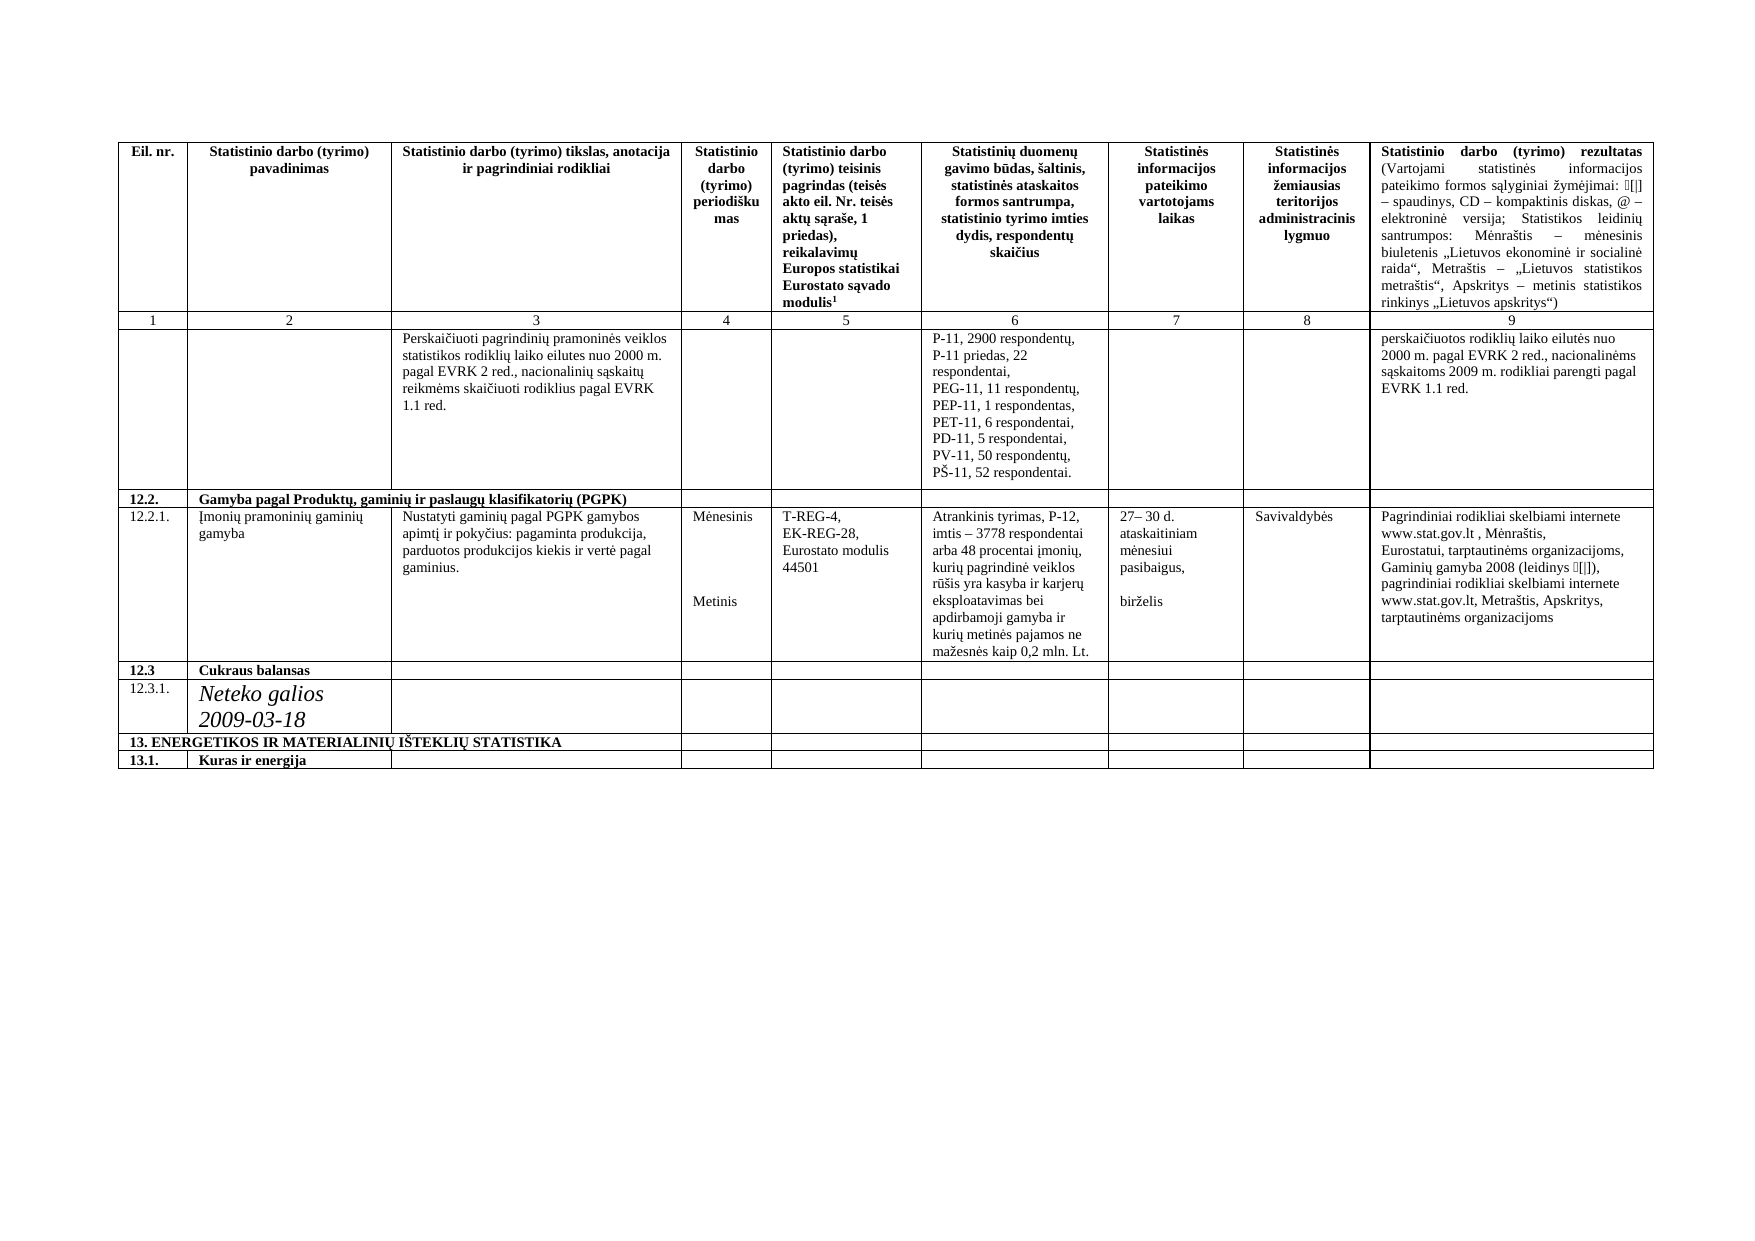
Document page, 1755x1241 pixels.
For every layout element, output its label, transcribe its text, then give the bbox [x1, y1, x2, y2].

table_header Statistinio darbo (tyrimo) periodiškumas [682, 143, 771, 311]
table_cell [682, 680, 771, 732]
table_cell [1371, 680, 1653, 732]
table_cell 1 [119, 312, 187, 328]
table_cell [682, 330, 771, 489]
table_cell 7 [1109, 312, 1243, 328]
table_cell [772, 330, 921, 489]
table_cell 27– 30 d. ataskaitiniam mėnesiui pasibaigus, [1109, 508, 1243, 592]
table_cell 13. ENERGETIKOS IR MATERIALINIŲ IŠTEKLIŲ STATISTIKA [119, 734, 681, 750]
table_cell 4 [682, 312, 771, 328]
table_cell T-REG-4, EK-REG-28, Eurostato modulis 44501 [772, 508, 921, 661]
table_cell [1371, 751, 1653, 768]
table_cell perskaičiuotos rodiklių laiko eilutės nuo 2000 m. pagal EVRK 2 red., nacionalinėms sąskaitoms 2009 m. rodikliai parengti pagal EVRK 1.1 red. [1371, 330, 1653, 489]
table_cell Kuras ir energija [188, 751, 391, 768]
table_cell [682, 490, 771, 507]
table_cell Gamyba pagal Produktų, gaminių ir paslaugų klasifikatorių (PGPK) [188, 490, 681, 507]
table_cell 2 [188, 312, 391, 328]
table_cell Nustatyti gaminių pagal PGPK gamybos apimtį ir pokyčius: pagaminta produkcija, parduotos produkcijos kiekis ir vertė pagal gaminius. [392, 508, 681, 661]
table_header Statistinės informacijos pateikimo vartotojams laikas [1109, 143, 1243, 311]
table_cell [922, 662, 1108, 679]
table_cell [392, 662, 681, 679]
table_cell [772, 490, 921, 507]
table_cell [922, 751, 1108, 768]
table_cell [1244, 734, 1369, 750]
table_cell [772, 734, 921, 750]
table_cell [392, 680, 681, 732]
table_cell 12.3.1. [119, 680, 187, 732]
table_cell Atrankinis tyrimas, P-12, imtis – 3778 respondentai arba 48 procentai įmonių, kurių pagrindinė veiklos rūšis yra kasyba ir karjerų eksploatavimas bei apdirbamoji gamyba ir kurių metinės pajamos ne mažesnės kaip 0,2 mln. Lt. [922, 508, 1108, 661]
table_cell [1244, 680, 1369, 732]
table_header Statistinio darbo (tyrimo) teisinis pagrindas (teisės akto eil. Nr. teisės aktų sąraše, 1 priedas), reikalavimų Europos statistikai Eurostato sąvado modulis1 [772, 143, 921, 311]
table_cell Savivaldybės [1244, 508, 1369, 592]
table_cell 6 [922, 312, 1108, 328]
table_cell [772, 662, 921, 679]
table_cell 3 [392, 312, 681, 328]
table_cell Įmonių pramoninių gaminių gamyba [188, 508, 391, 661]
table_cell [1244, 751, 1369, 768]
table_cell [1109, 490, 1243, 507]
table_cell Pagrindiniai rodikliai skelbiami internete www.stat.gov.lt , Mėnraštis, Eurostatui, tarptautinėms organizacijoms, Gaminių gamyba 2008 (leidinys [|]), pagrindiniai rodikliai skelbiami internete www.stat.gov.lt, Metraštis, Apskritys, tarptautinėms organizacijoms [1371, 508, 1653, 661]
table_cell 13.1. [119, 751, 187, 768]
table_cell [1244, 330, 1369, 489]
table_cell [1244, 592, 1369, 661]
table_header Statistinės informacijos žemiausias teritorijos administracinis lygmuo [1244, 143, 1369, 311]
table_cell [772, 680, 921, 732]
table_header Statistinio darbo (tyrimo) pavadinimas [188, 143, 391, 311]
table_cell [1244, 490, 1369, 507]
table_cell [922, 490, 1108, 507]
table_cell [1109, 680, 1243, 732]
table_header Eil. nr. [119, 143, 187, 311]
table_cell [1109, 330, 1243, 489]
table_cell [682, 734, 771, 750]
table_cell 8 [1244, 312, 1369, 328]
table_cell [119, 330, 187, 489]
table_header Statistinio darbo (tyrimo) tikslas, anotacija ir pagrindiniai rodikliai [392, 143, 681, 311]
table_cell [1109, 662, 1243, 679]
table_header Statistinio darbo (tyrimo) rezultatas (Vartojami statistinės informacijos pateikimo formos sąlyginiai žymėjimai: [|] – spaudinys, CD – kompaktinis diskas, @ – elektroninė versija; Statistikos leidinių santrumpos: Mėnraštis – mėnesinis biuletenis „Lietuvos ekonominė ir socialinė raida“, Metraštis – „Lietuvos statistikos metraštis“, Apskritys – metinis statistikos rinkinys „Lietuvos apskritys“) [1371, 143, 1653, 311]
table_cell [682, 662, 771, 679]
table_cell 12.2. [119, 490, 187, 507]
table_cell 12.3 [119, 662, 187, 679]
table_cell 5 [772, 312, 921, 328]
table_cell [1109, 751, 1243, 768]
table_cell [922, 680, 1108, 732]
table_cell [188, 330, 391, 489]
table_cell [772, 751, 921, 768]
table_cell Metinis [682, 592, 771, 661]
table_cell [1371, 734, 1653, 750]
table_cell [1244, 662, 1369, 679]
table_cell [1371, 490, 1653, 507]
table_cell Neteko galios 2009-03-18 [188, 680, 391, 732]
table_cell 12.2.1. [119, 508, 187, 661]
table_cell Cukraus balansas [188, 662, 391, 679]
table_cell [392, 751, 681, 768]
table_cell [1109, 734, 1243, 750]
table_cell P-11, 2900 respondentų, P-11 priedas, 22 respondentai, PEG-11, 11 respondentų, PEP-11, 1 respondentas, PET-11, 6 respondentai, PD-11, 5 respondentai, PV-11, 50 respondentų, PŠ-11, 52 respondentai. [922, 330, 1108, 489]
table_cell [922, 734, 1108, 750]
table_cell Perskaičiuoti pagrindinių pramoninės veiklos statistikos rodiklių laiko eilutes nuo 2000 m. pagal EVRK 2 red., nacionalinių sąskaitų reikmėms skaičiuoti rodiklius pagal EVRK 1.1 red. [392, 330, 681, 489]
table_cell [1371, 662, 1653, 679]
table_cell Mėnesinis [682, 508, 771, 592]
table_cell [682, 751, 771, 768]
table_cell 9 [1371, 312, 1653, 328]
table_header Statistinių duomenų gavimo būdas, šaltinis, statistinės ataskaitos formos santrumpa, statistinio tyrimo imties dydis, respondentų skaičius [922, 143, 1108, 311]
table_cell birželis [1109, 592, 1243, 661]
